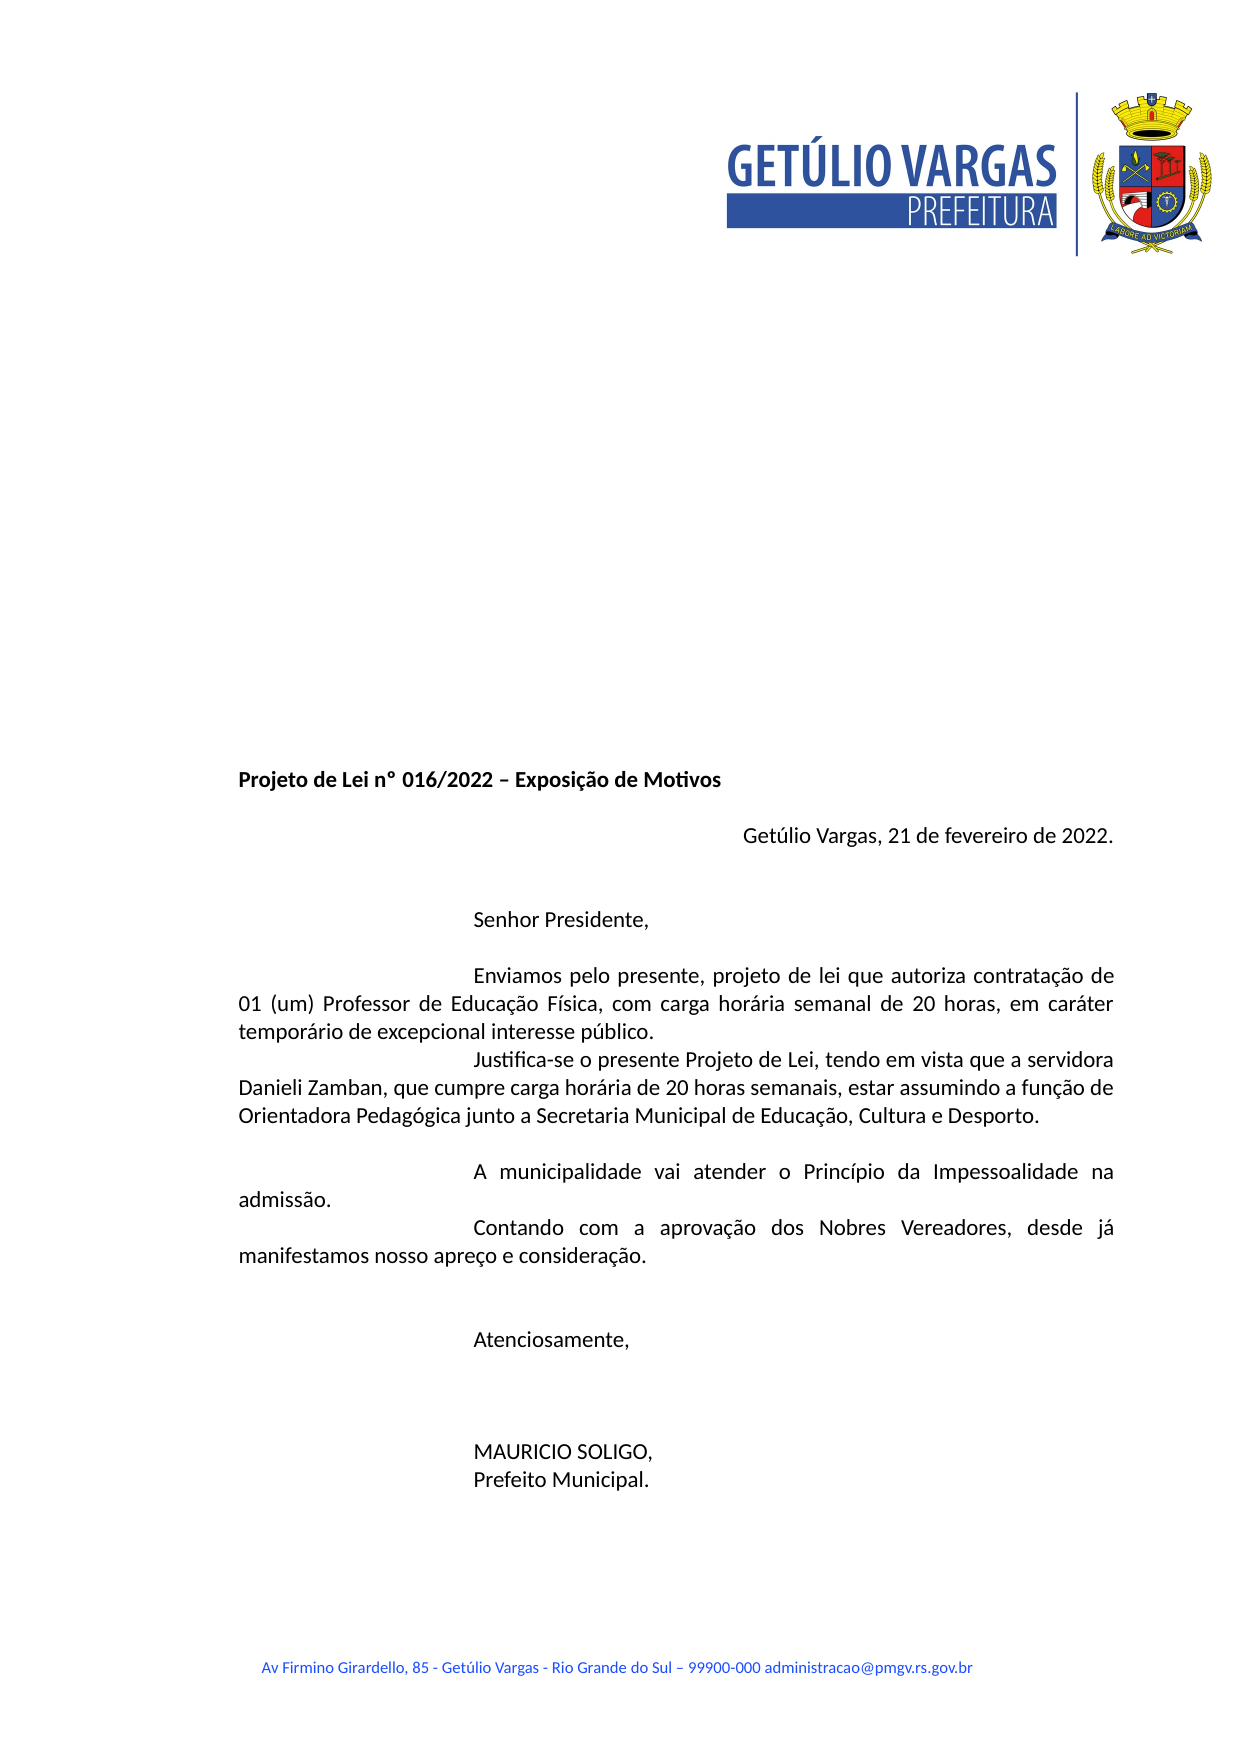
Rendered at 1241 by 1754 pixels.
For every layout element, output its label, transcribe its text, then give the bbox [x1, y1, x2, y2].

text Contando com a aprovação dos Nobres Vereadores, desde já manifestamos nosso apreço e consideração. [238, 1213, 1115, 1269]
text Justifica-se o presente Projeto de Lei, tendo em vista que a servidora Danieli Zamban, que cumpre carga horária de 20 horas semanais, estar assumindo a função de Orientadora Pedagógica junto a Secretaria Municipal de Educação, Cultura e Desporto. [238, 1045, 1115, 1129]
text Senhor Presidente, [238, 905, 1115, 933]
text Getúlio Vargas, 21 de fevereiro de 2022. [238, 821, 1115, 849]
text MAURICIO SOLIGO, [238, 1437, 1115, 1466]
text Projeto de Lei nº 016/2022 – Exposição de Motivos [238, 765, 1115, 793]
text A municipalidade vai atender o Princípio da Impessoalidade na admissão. [238, 1157, 1115, 1213]
text Enviamos pelo presente, projeto de lei que autoriza contratação de 01 (um) Professor de Educação Física, com carga horária semanal de 20 horas, em caráter temporário de excepcional interesse público. [238, 961, 1115, 1045]
text Prefeito Municipal. [238, 1466, 1115, 1493]
text Atenciosamente, [238, 1325, 1115, 1353]
